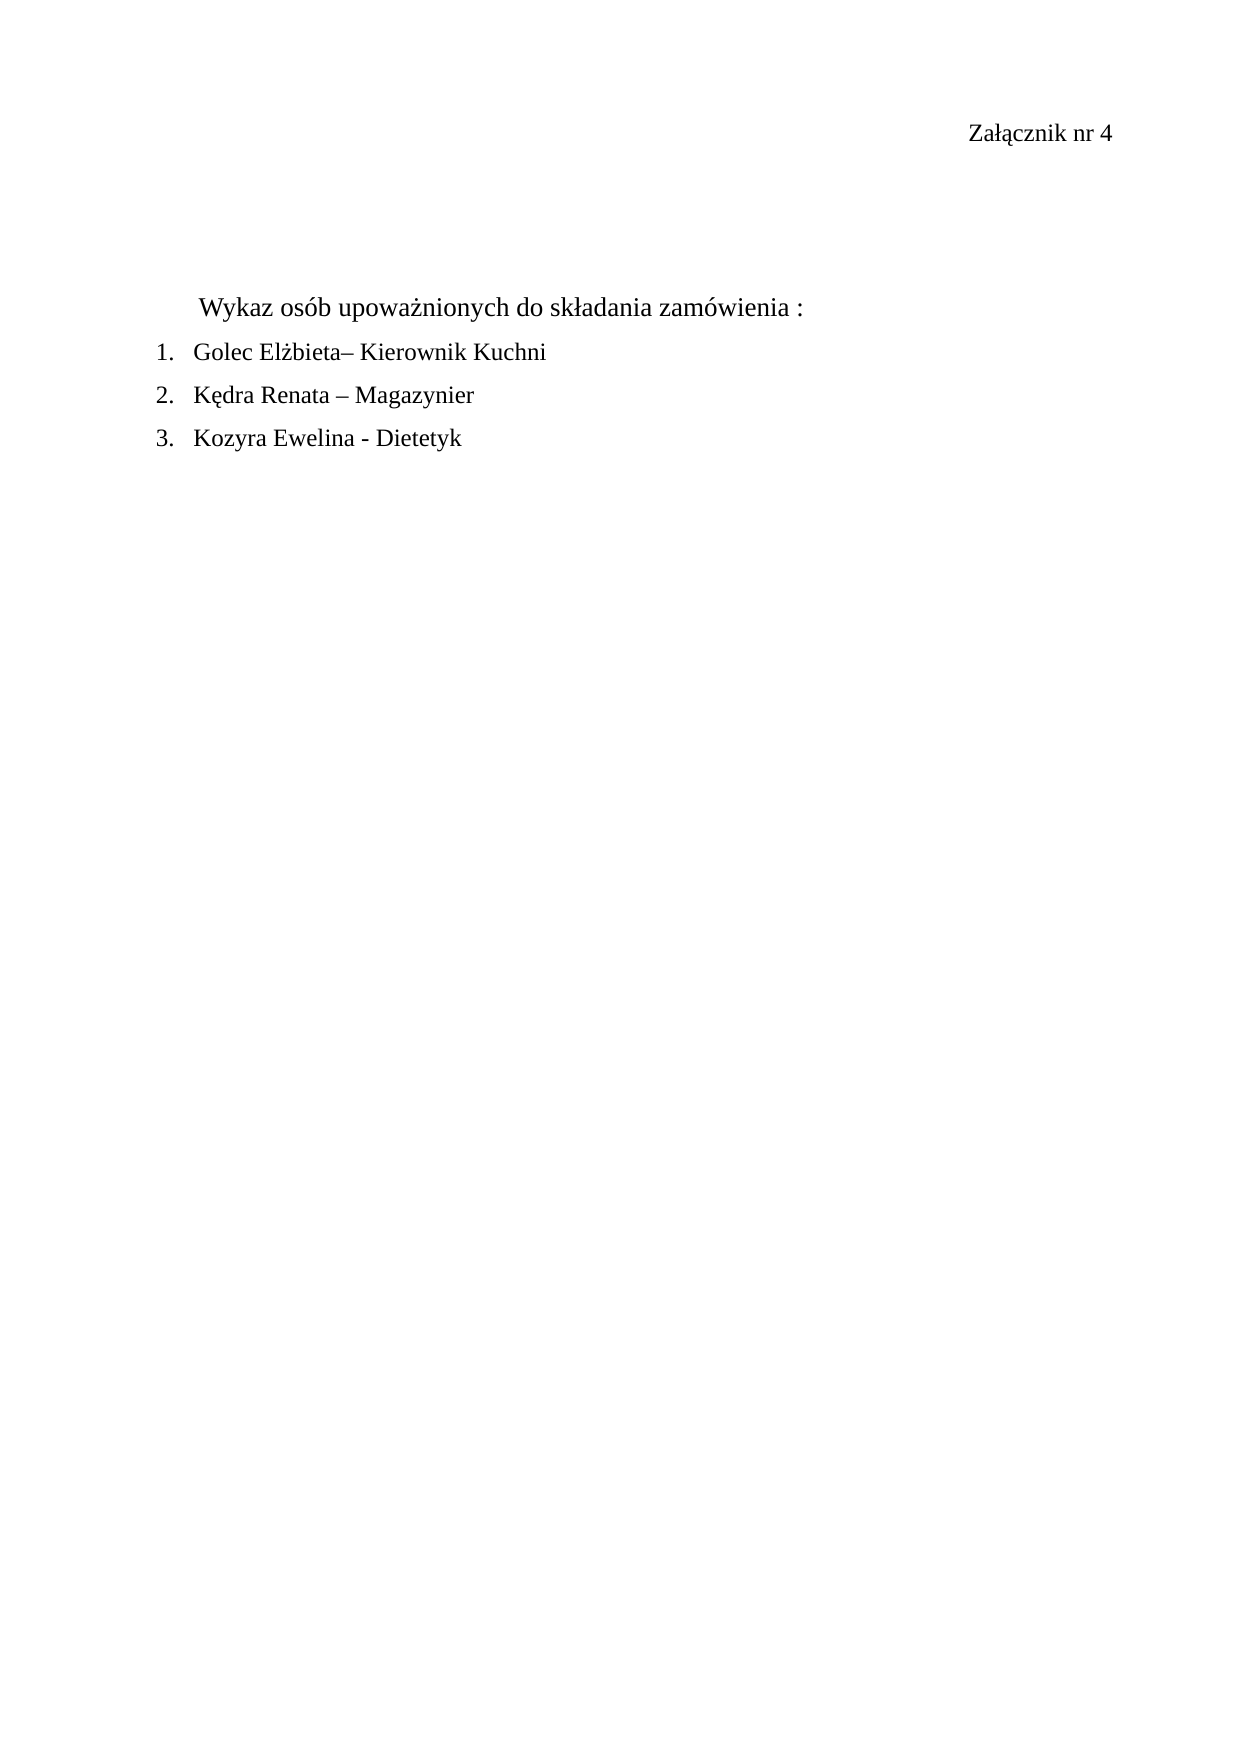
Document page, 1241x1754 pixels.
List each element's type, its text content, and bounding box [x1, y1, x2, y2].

list Golec Elżbieta– Kierownik Kuchni [156, 337, 1122, 366]
text Załącznik nr 4 [118, 118, 1122, 147]
list Kozyra Ewelina - Dietetyk [156, 423, 1122, 452]
list Kędra Renata – Magazynier [156, 380, 1122, 409]
text Wykaz osób upoważnionych do składania zamówienia : [118, 291, 1122, 322]
